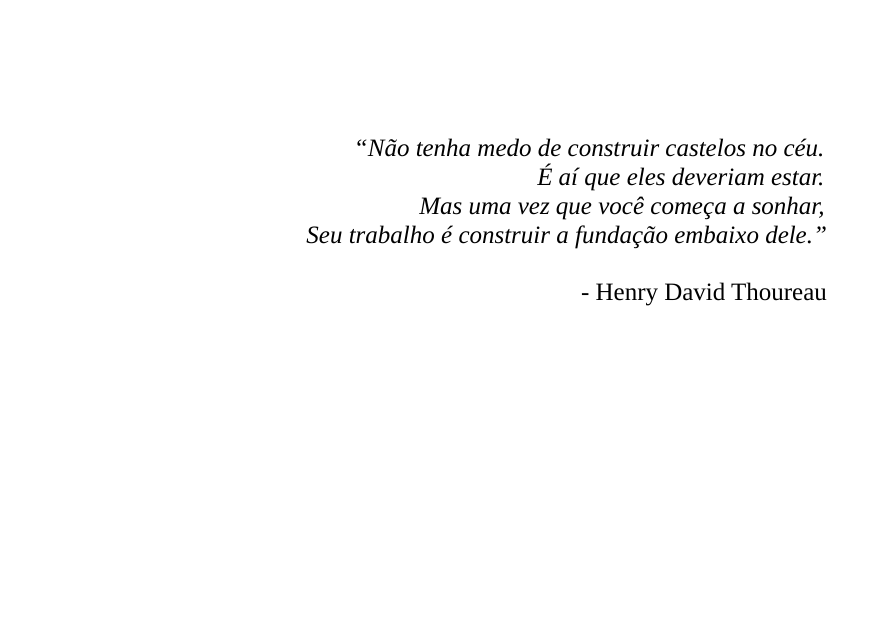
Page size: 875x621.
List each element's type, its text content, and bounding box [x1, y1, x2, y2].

text - Henry David Thoureau [148, 277, 827, 306]
text “Não tenha medo de construir castelos no céu. É aí que eles deveriam estar. Mas uma vez que você começa a sonhar, Seu trabalho é construir a fundação embaixo dele.” [148, 133, 827, 277]
